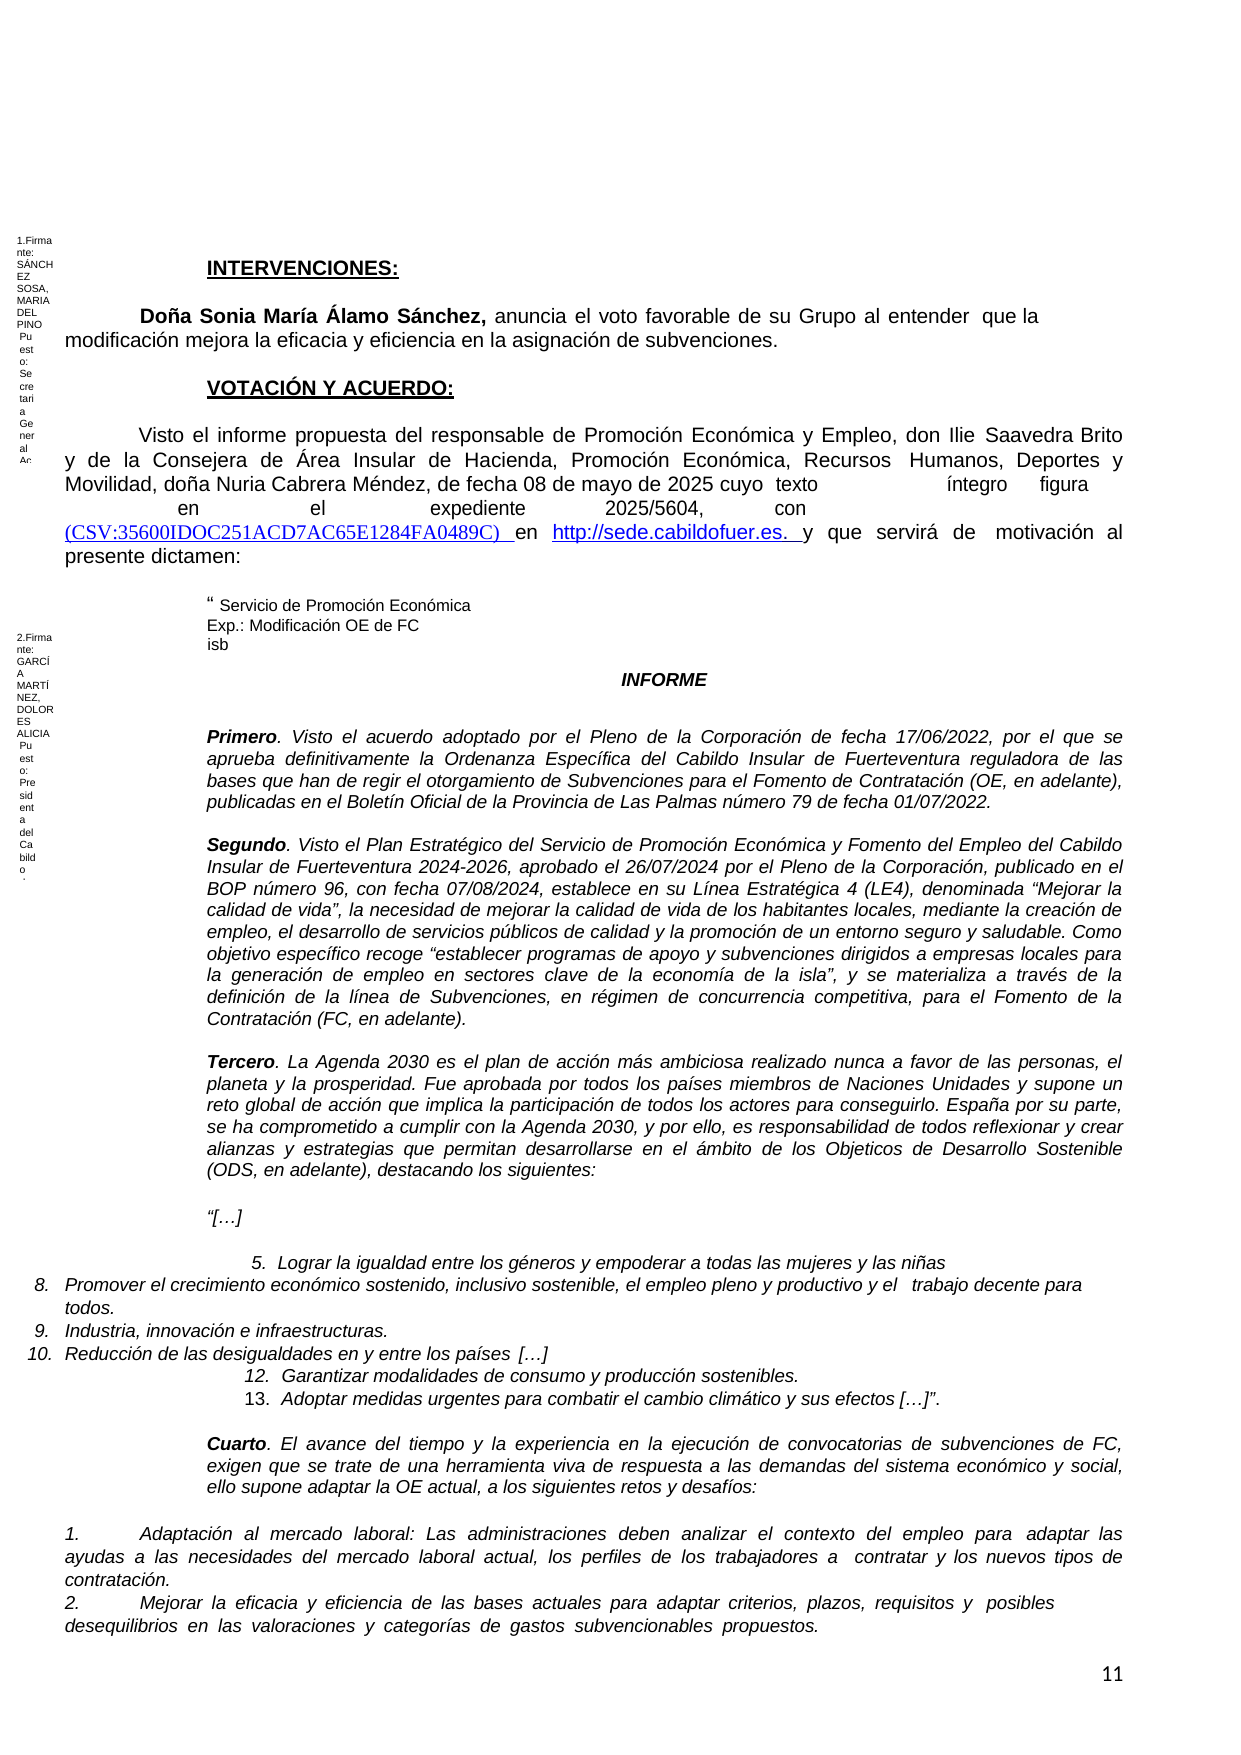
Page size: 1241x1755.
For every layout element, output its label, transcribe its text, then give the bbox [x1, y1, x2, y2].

subtitle INTERVENCIONES: [207, 256, 1241, 280]
list Adaptación al mercado laboral: Las administraciones deben analizar el contexto del empleo para adaptar las ayudas a las necesidades del mercado laboral actual, los perfiles de los trabajadores a contratar y los nuevos tipos de contratación. [64, 1523, 1123, 1591]
text 12. Garantizar modalidades de consumo y producción sostenibles. [244, 1366, 1241, 1386]
text “[…] [207, 1206, 1241, 1227]
text Puesto: Presidenta del Cabildo de Fuerteventura Fecha Firma: 20/06/2025 11:44:36 [19, 740, 36, 879]
subtitle 11 [64, 1659, 1123, 1687]
text Segundo. Visto el Plan Estratégico del Servicio de Promoción Económica y Fomento del Empleo del Cabildo Insular de Fuerteventura 2024-2026, aprobado el 26/07/2024 por el Pleno de la Corporación, publicado en el BOP número 96, con fecha 07/08/2024, establece en su Línea Estratégica 4 (LE4), denominada “Mejorar la calidad de vida”, la necesidad de mejorar la calidad de vida de los habitantes locales, mediante la creación de empleo, el desarrollo de servicios públicos de calidad y la promoción de un entorno seguro y saludable. Como objetivo específico recoge “establecer programas de apoyo y subvenciones dirigidos a empresas locales para la generación de empleo en sectores clave de la economía de la isla”, y se materializa a través de la definición de la línea de Subvenciones, en régimen de concurrencia competitiva, para el Fomento de la Contratación (FC, en adelante). [207, 834, 1123, 1029]
text Visto el informe propuesta del responsable de Promoción Económica y Empleo, don Ilie Saavedra Brito y de la Consejera de Área Insular de Hacienda, Promoción Económica, Recursos Humanos, Deportes y Movilidad, doña Nuria Cabrera Méndez, de fecha 08 de mayo de 2025 cuyo texto íntegro figura en el expediente 2025/5604, con (CSV:35600IDOC251ACD7AC65E1284FA0489C) en http://sede.cabildofuer.es. y que servirá de motivación al presente dictamen: [64, 423, 1123, 568]
list Industria, innovación e infraestructuras. [34, 1320, 1241, 1342]
text 5. Lograr la igualdad entre los géneros y empoderar a todas las mujeres y las niñas [251, 1252, 1241, 1274]
text Primero. Visto el acuerdo adoptado por el Pleno de la Corporación de fecha 17/06/2022, por el que se aprueba definitivamente la Ordenanza Específica del Cabildo Insular de Fuerteventura reguladora de las bases que han de regir el otorgamiento de Subvenciones para el Fomento de Contratación (OE, en adelante), publicadas en el Boletín Oficial de la Provincia de Las Palmas número 79 de fecha 01/07/2022. [207, 726, 1123, 813]
text INFORME [621, 668, 1241, 690]
text 13. Adoptar medidas urgentes para combatir el cambio climático y sus efectos […]”. [244, 1388, 1241, 1409]
list Reducción de las desigualdades en y entre los países […] [27, 1343, 731, 1365]
subtitle VOTACIÓN Y ACUERDO: [207, 375, 1241, 399]
list Mejorar la eficacia y eficiencia de las bases actuales para adaptar criterios, plazos, requisitos y posibles desequilibrios en las valoraciones y categorías de gastos subvencionables propuestos. [64, 1592, 1123, 1637]
text Puesto: Secretaria General Acctal. del Pleno Fecha Firma: 20/06/2025 08:53:14 [19, 331, 37, 463]
text Tercero. La Agenda 2030 es el plan de acción más ambiciosa realizado nunca a favor de las personas, el planeta y la prosperidad. Fue aprobada por todos los países miembros de Naciones Unidades y supone un reto global de acción que implica la participación de todos los actores para conseguirlo. España por su parte, se ha comprometido a cumplir con la Agenda 2030, y por ello, es responsabilidad de todos reflexionar y crear alianzas y estrategias que permitan desarrollarse en el ámbito de los Objeticos de Desarrollo Sostenible (ODS, en adelante), destacando los siguientes: [207, 1051, 1123, 1181]
text isb [64, 635, 371, 654]
text Doña Sonia María Álamo Sánchez, anuncia el voto favorable de su Grupo al entender que la modificación mejora la eficacia y eficiencia en la asignación de subvenciones. [64, 304, 1123, 352]
text 2.Firmante: GARCÍA MARTÍNEZ, DOLORES ALICIA [17, 631, 54, 739]
text “ Servicio de Promoción Económica Exp.: Modificación OE de FC [207, 592, 474, 635]
text 1.Firmante: SÁNCHEZ SOSA,MARIA DEL PINO [17, 234, 54, 330]
text Cuarto. El avance del tiempo y la experiencia en la ejecución de convocatorias de subvenciones de FC, exigen que se trate de una herramienta viva de respuesta a las demandas del sistema económico y social, ello supone adaptar la OE actual, a los siguientes retos y desafíos: [207, 1433, 1123, 1498]
list Promover el crecimiento económico sostenido, inclusivo sostenible, el empleo pleno y productivo y el trabajo decente para todos. [34, 1274, 1118, 1318]
